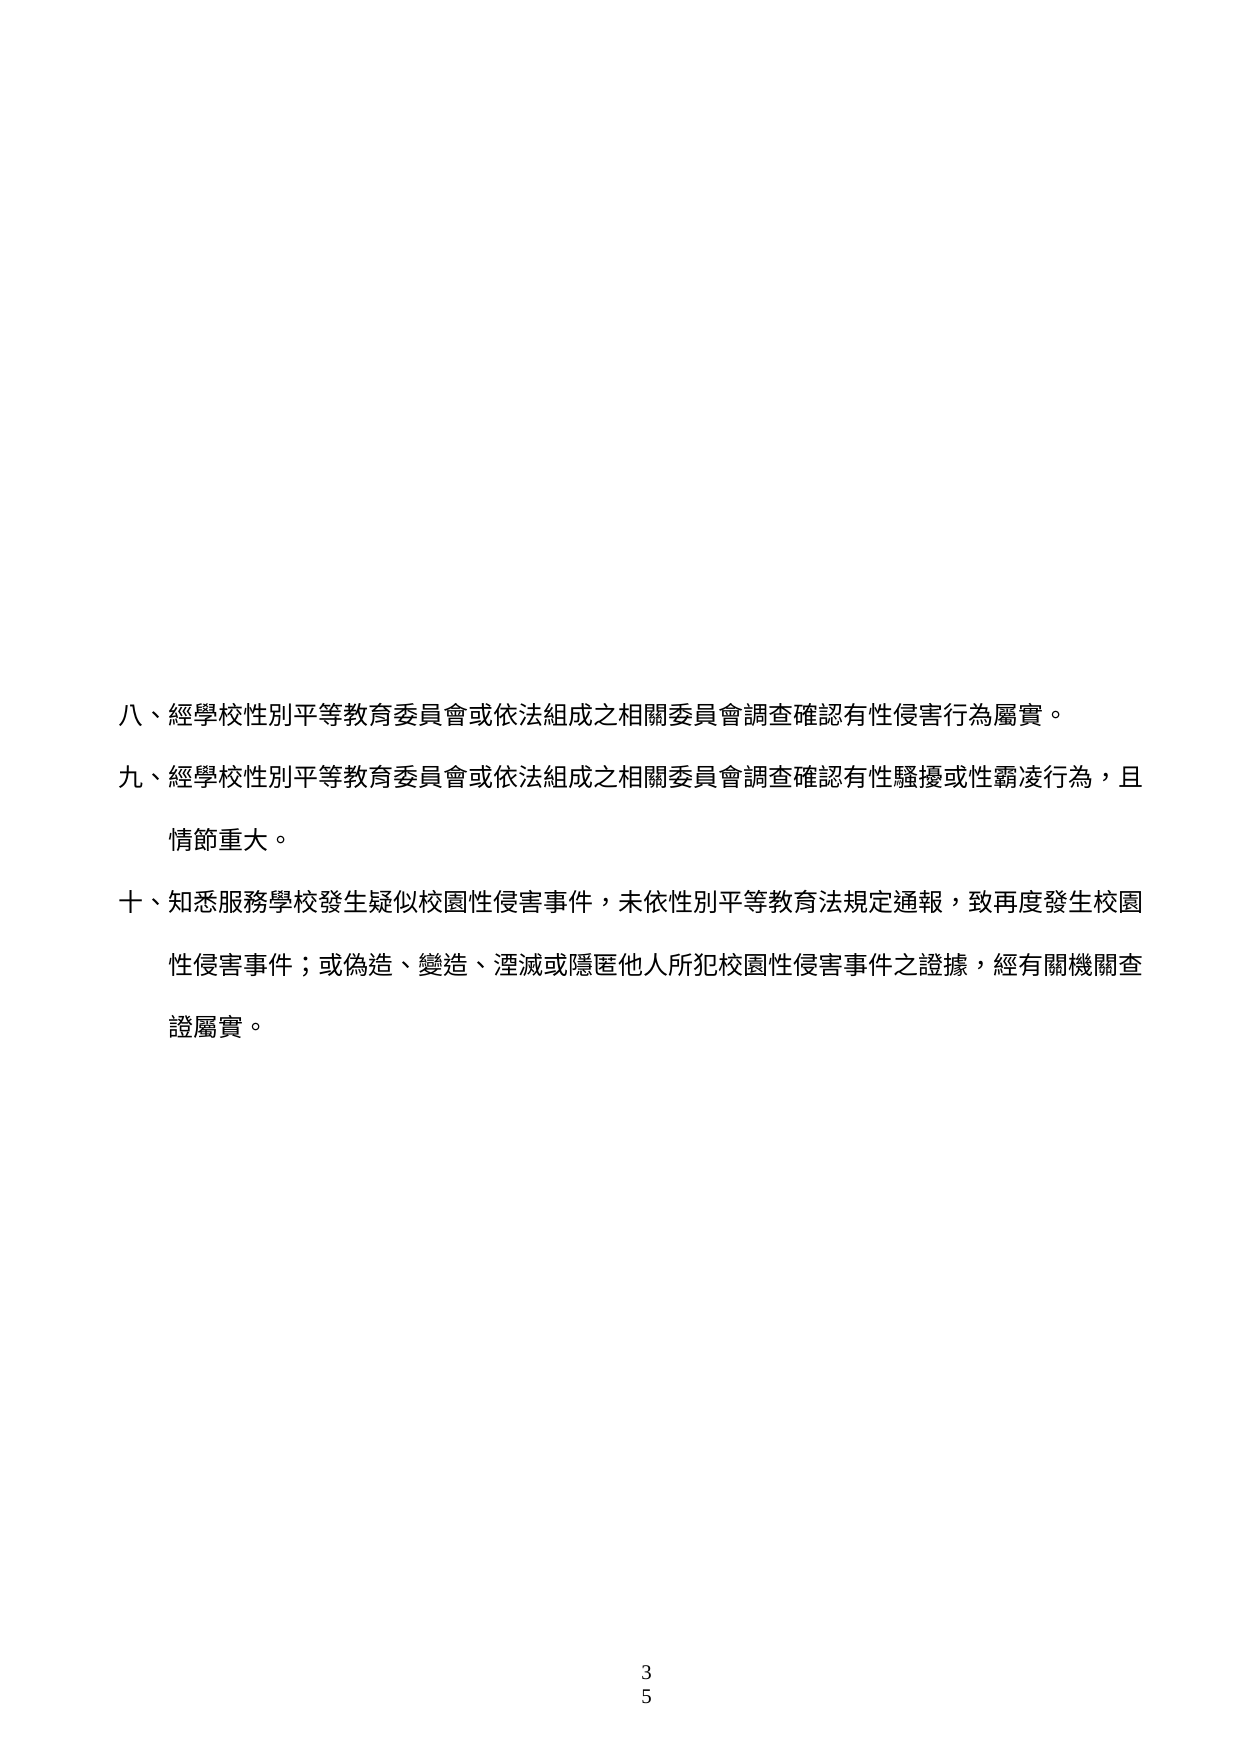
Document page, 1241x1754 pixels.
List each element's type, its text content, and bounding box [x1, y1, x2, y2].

text 十、知悉服務學校發生疑似校園性侵害事件，未依性別平等教育法規定通報，致再度發生校園性侵害事件；或偽造、變造、湮滅或隱匿他人所犯校園性侵害事件之證據，經有關機關查證屬實。 [118, 859, 1167, 1047]
text 九、經學校性別平等教育委員會或依法組成之相關委員會調查確認有性騷擾或性霸凌行為，且情節重大。 [118, 734, 1167, 859]
text 八、經學校性別平等教育委員會或依法組成之相關委員會調查確認有性侵害行為屬實。 [118, 672, 1167, 734]
